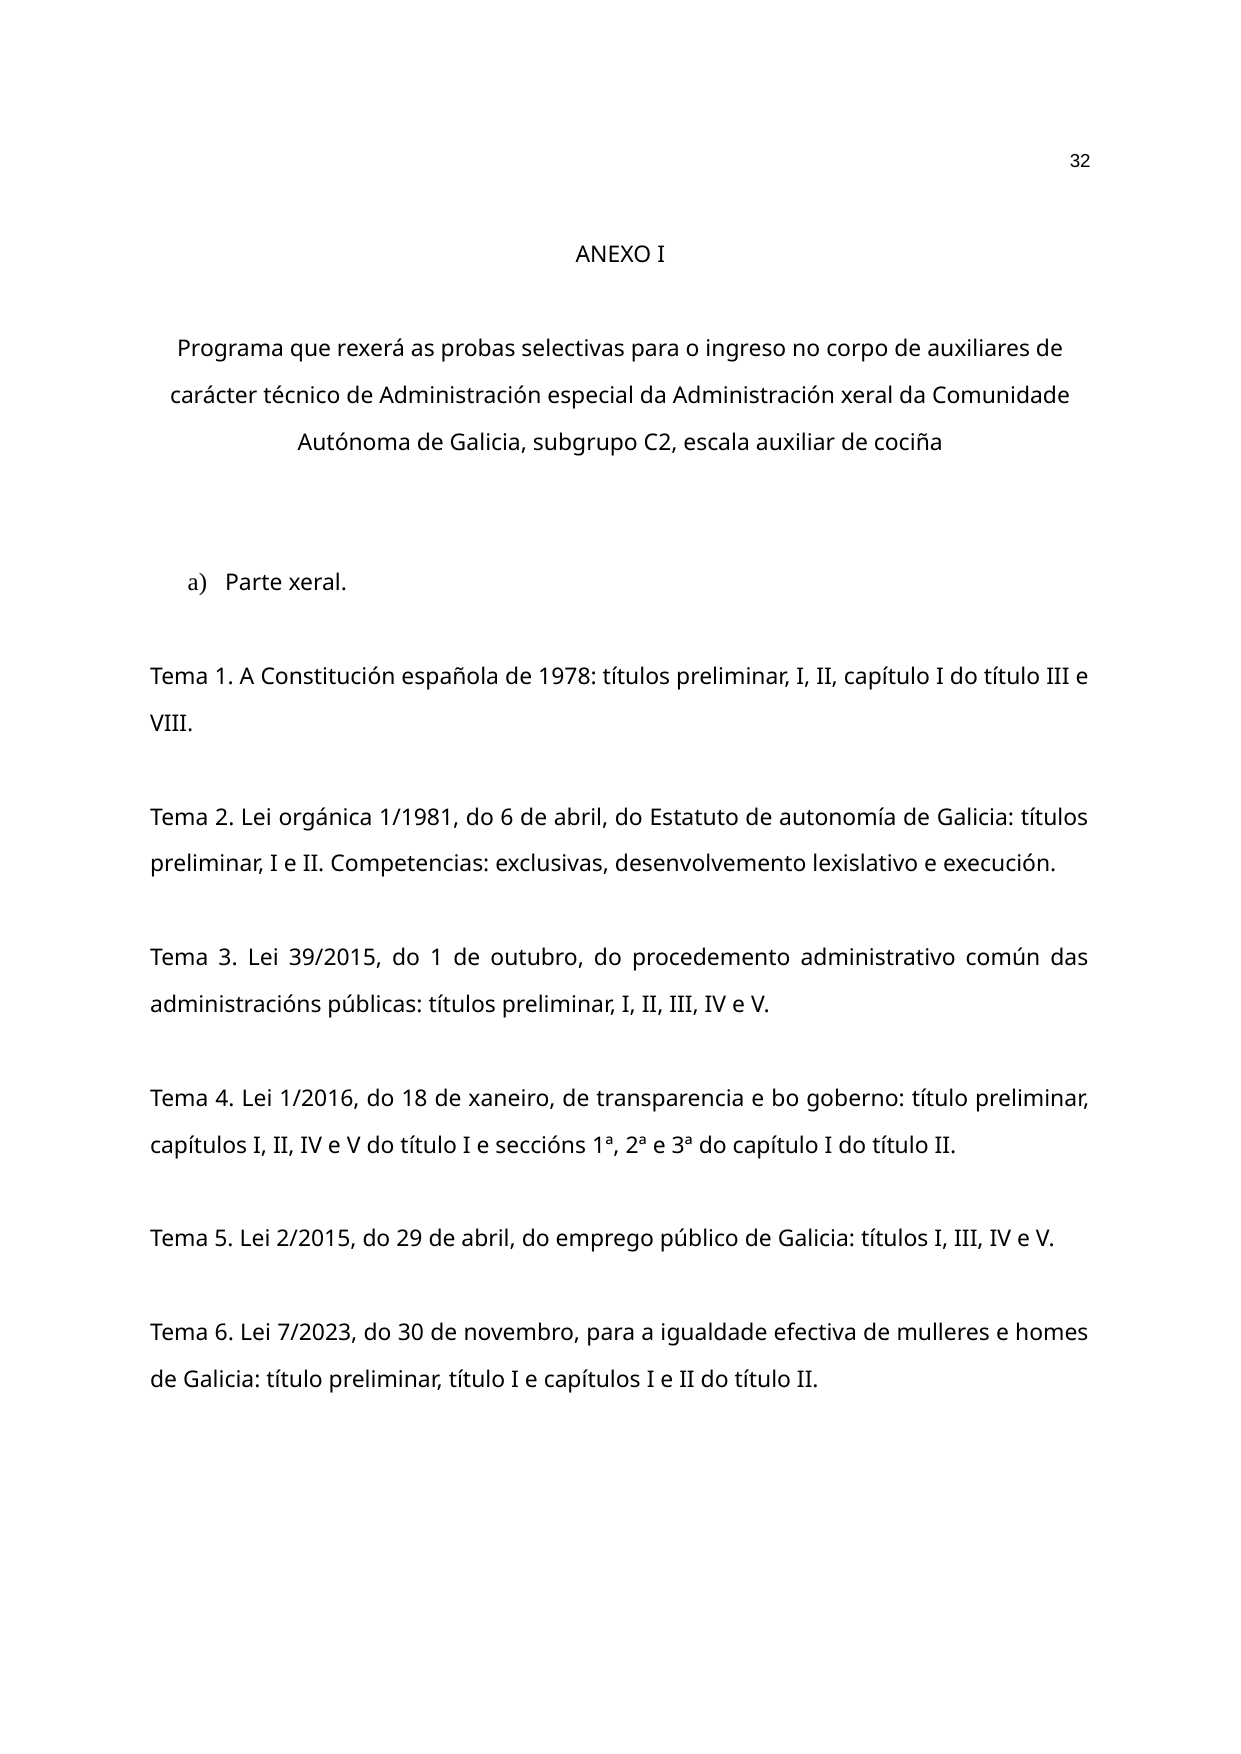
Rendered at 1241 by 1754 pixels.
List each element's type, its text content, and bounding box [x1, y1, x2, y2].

text Tema 4. Lei 1/2016, do 18 de xaneiro, de transparencia e bo goberno: título preliminar, capítulos I, II, IV e V do título I e seccións 1ª, 2ª e 3ª do capítulo I do título II. [150, 1082, 1090, 1160]
text Tema 5. Lei 2/2015, do 29 de abril, do emprego público de Galicia: títulos I, III, IV e V. [150, 1222, 1090, 1254]
text Tema 6. Lei 7/2023, do 30 de novembro, para a igualdade efectiva de mulleres e homes de Galicia: título preliminar, título I e capítulos I e II do título II. [150, 1316, 1090, 1394]
text Tema 3. Lei 39/2015, do 1 de outubro, do procedemento administrativo común das administracións públicas: títulos preliminar, I, II, III, IV e V. [150, 941, 1090, 1019]
text Tema 2. Lei orgánica 1/1981, do 6 de abril, do Estatuto de autonomía de Galicia: títulos preliminar, I e II. Competencias: exclusivas, desenvolvemento lexislativo e execución. [150, 801, 1090, 879]
list Parte xeral. [187, 566, 1090, 597]
text Tema 1. A Constitución española de 1978: títulos preliminar, I, II, capítulo I do título III e VIII. [150, 660, 1090, 738]
text ANEXO I [150, 238, 1090, 269]
text Programa que rexerá as probas selectivas para o ingreso no corpo de auxiliares de carácter técnico de Administración especial da Administración xeral da Comunidade Autónoma de Galicia, subgrupo C2, escala auxiliar de cociña [150, 332, 1090, 457]
